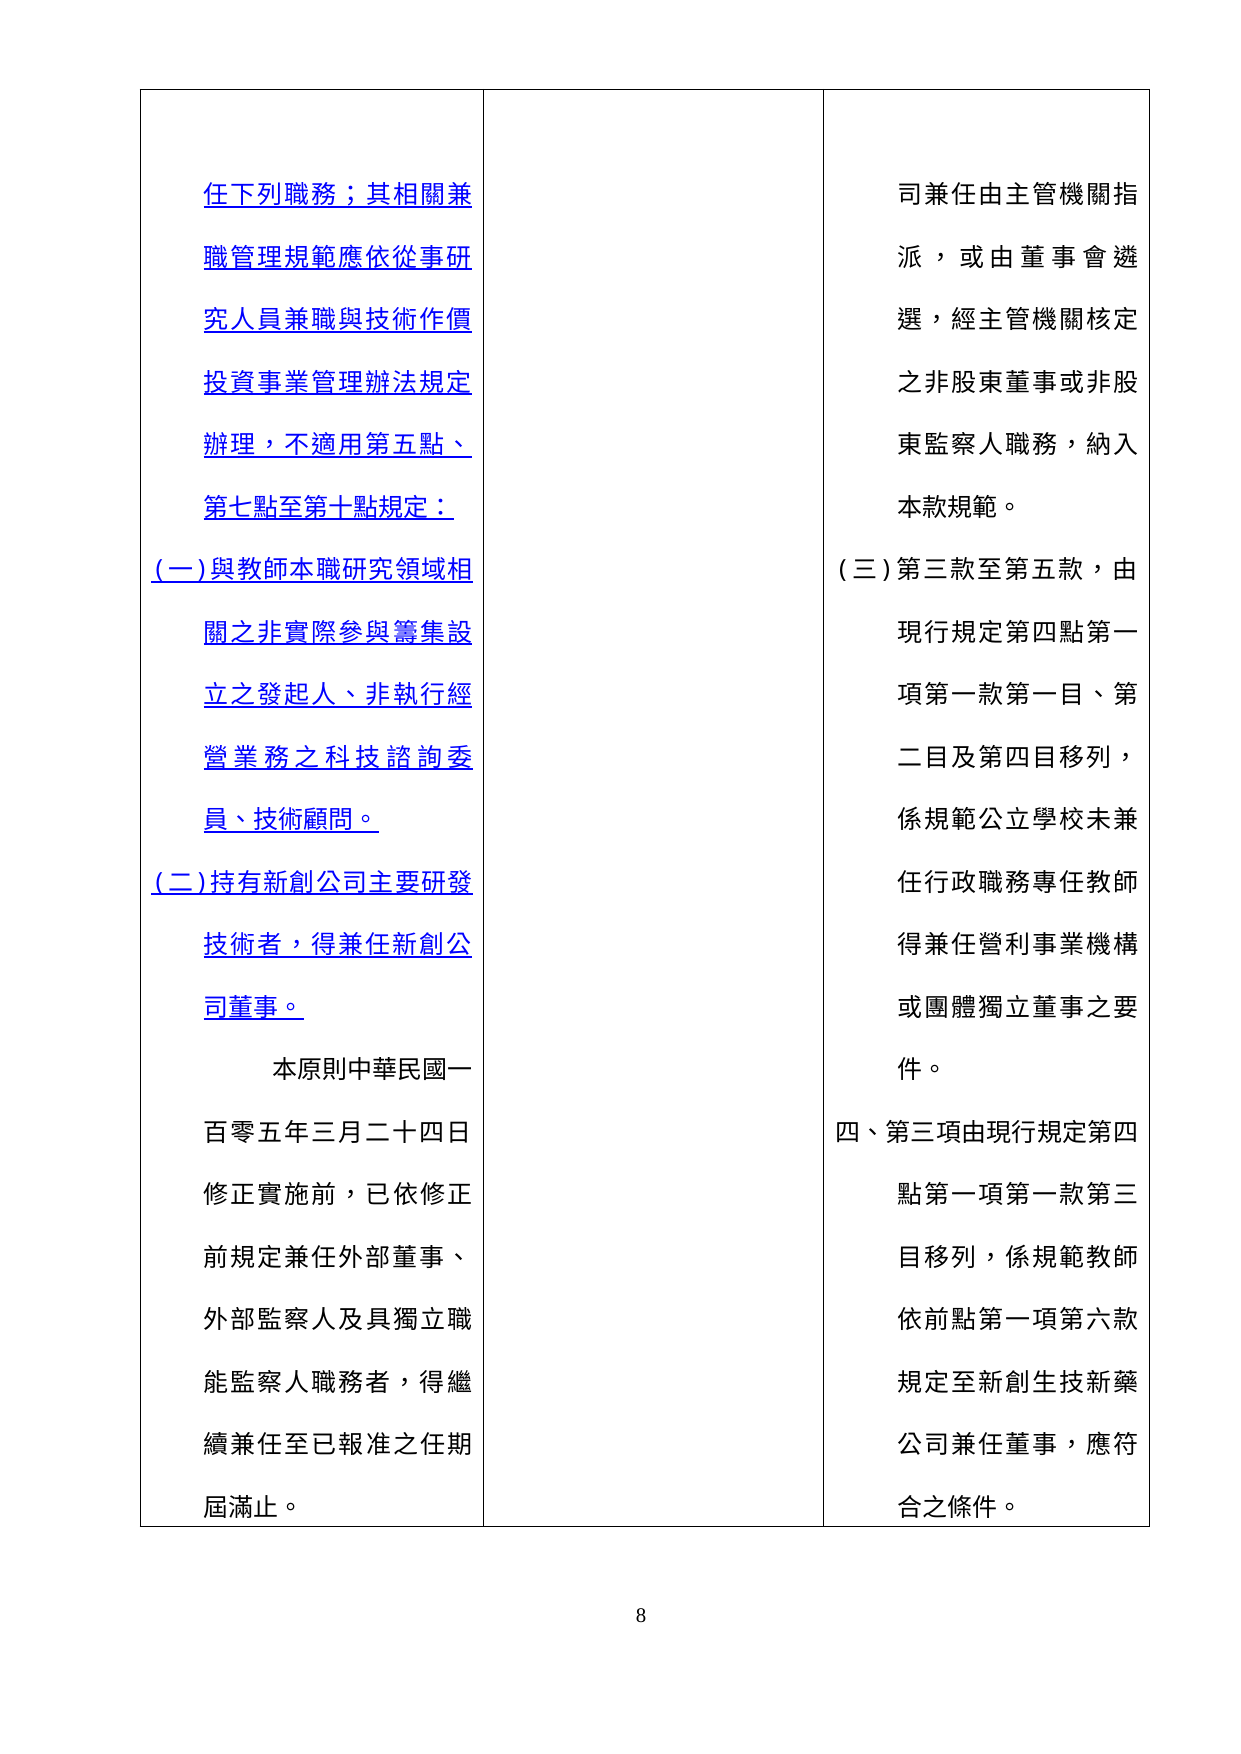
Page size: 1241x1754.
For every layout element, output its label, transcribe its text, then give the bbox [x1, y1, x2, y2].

table_cell 司兼任由主管機關指派，或由董事會遴選，經主管機關核定之非股東董事或非股東監察人職務，納入本款規範。 (三)第三款至第五款，由現行規定第四點第一項第一款第一目、第二目及第四目移列，係規範公立學校未兼任行政職務專任教師得兼任營利事業機構或團體獨立董事之要件。 四、第三項由現行規定第四點第一項第一款第三目移列，係規範教師依前點第一項第六款規定至新創生技新藥公司兼任董事，應符合之條件。 [824, 90, 1149, 1526]
table_cell 任下列職務；其相關兼職管理規範應依從事研究人員兼職與技術作價投資事業管理辦法規定辦理，不適用第五點、第七點至第十點規定： (一)與教師本職研究領域相關之非實際參與籌集設立之發起人、非執行經營業務之科技諮詢委員、技術顧問。 (二)持有新創公司主要研發技術者，得兼任新創公司董事。 本原則中華民國一百零五年三月二十四日修正實施前，已依修正前規定兼任外部董事、外部監察人及具獨立職能監察人職務者，得繼續兼任至已報准之任期屆滿止。 [141, 90, 483, 1526]
table_cell [484, 90, 823, 1526]
